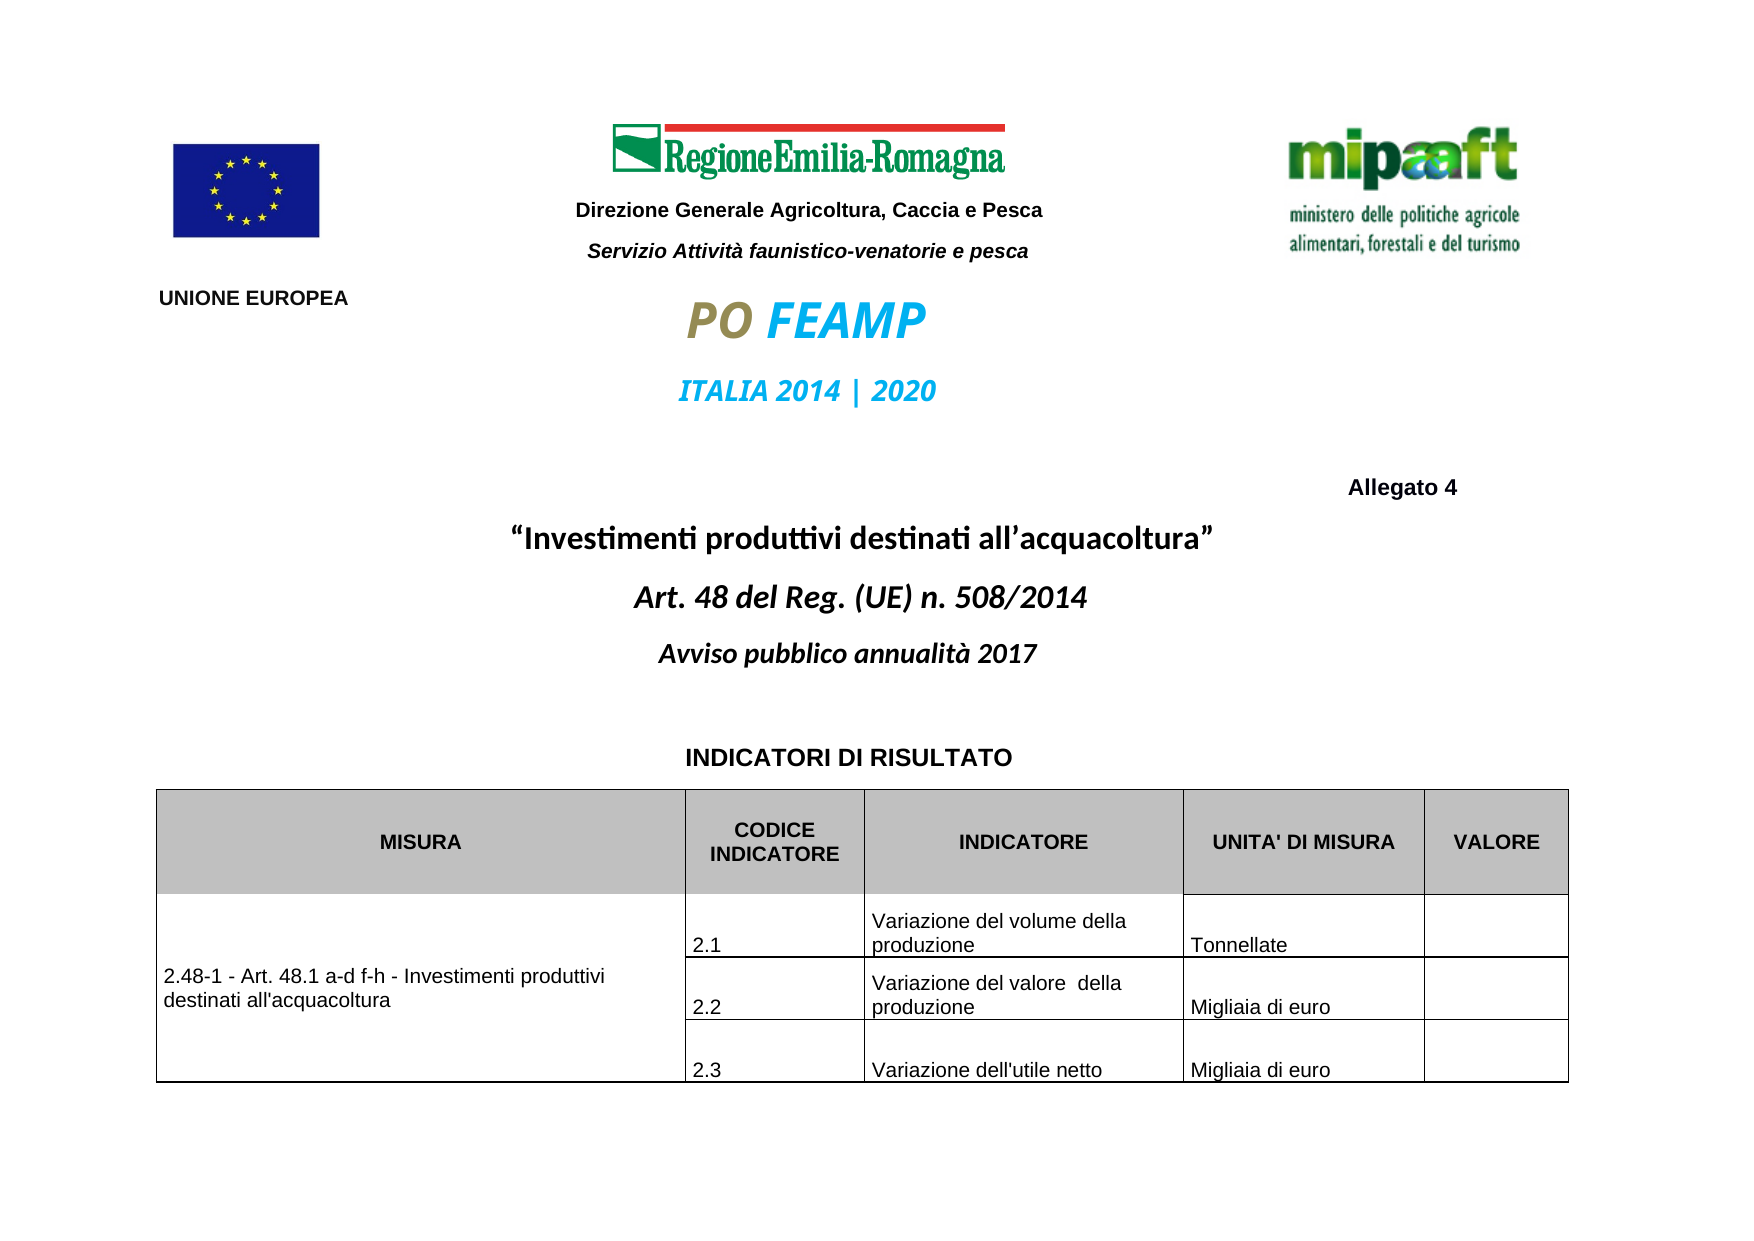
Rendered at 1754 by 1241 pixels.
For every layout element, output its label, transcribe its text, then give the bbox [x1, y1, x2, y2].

table_cell UNIONE EUROPEA [130, 285, 393, 474]
table_header [130, 118, 393, 285]
table_cell Variazione del volume della produzione [865, 894, 1183, 956]
table_cell Migliaia di euro [1184, 958, 1424, 1019]
table_cell 2.48-1 - Art. 48.1 a-d f-h - Investimenti produttivi destinati all'acquacoltura [157, 894, 685, 1081]
table_cell [1425, 1020, 1568, 1081]
table_cell 2.1 [686, 894, 864, 956]
table_cell Variazione dell'utile netto [865, 1020, 1183, 1081]
table_cell [1425, 958, 1568, 1019]
table_header [1226, 118, 1580, 285]
table_header CODICE INDICATORE [686, 790, 864, 894]
text INDICATORI DI RISULTATO [118, 743, 1580, 771]
table_cell Migliaia di euro [1184, 1020, 1424, 1081]
table_cell Variazione del valore della produzione [865, 958, 1183, 1019]
table_cell [1425, 895, 1568, 956]
table_header INDICATORE [865, 790, 1183, 894]
table_cell 2.2 [686, 958, 864, 1019]
table_header Direzione Generale Agricoltura, Caccia e Pesca Servizio Attività faunistico-venatorie e pesca [393, 118, 1226, 285]
table_cell [1226, 285, 1580, 474]
table_header VALORE [1425, 790, 1568, 894]
table_cell Tonnellate [1184, 895, 1424, 956]
table_header MISURA [157, 790, 685, 894]
text Art. 48 del Reg. (UE) n. 508/2014 [118, 576, 1606, 617]
text Avviso pubblico annualità 2017 [118, 635, 1580, 671]
table_cell 2.3 [686, 1020, 864, 1081]
table_cell PO FEAMP ITALIA 2014 | 2020 [393, 285, 1226, 474]
table_header UNITA' DI MISURA [1184, 790, 1424, 894]
text Allegato 4 [118, 474, 1606, 501]
text “Investimenti produttivi destinati all’acquacoltura” [118, 517, 1606, 558]
